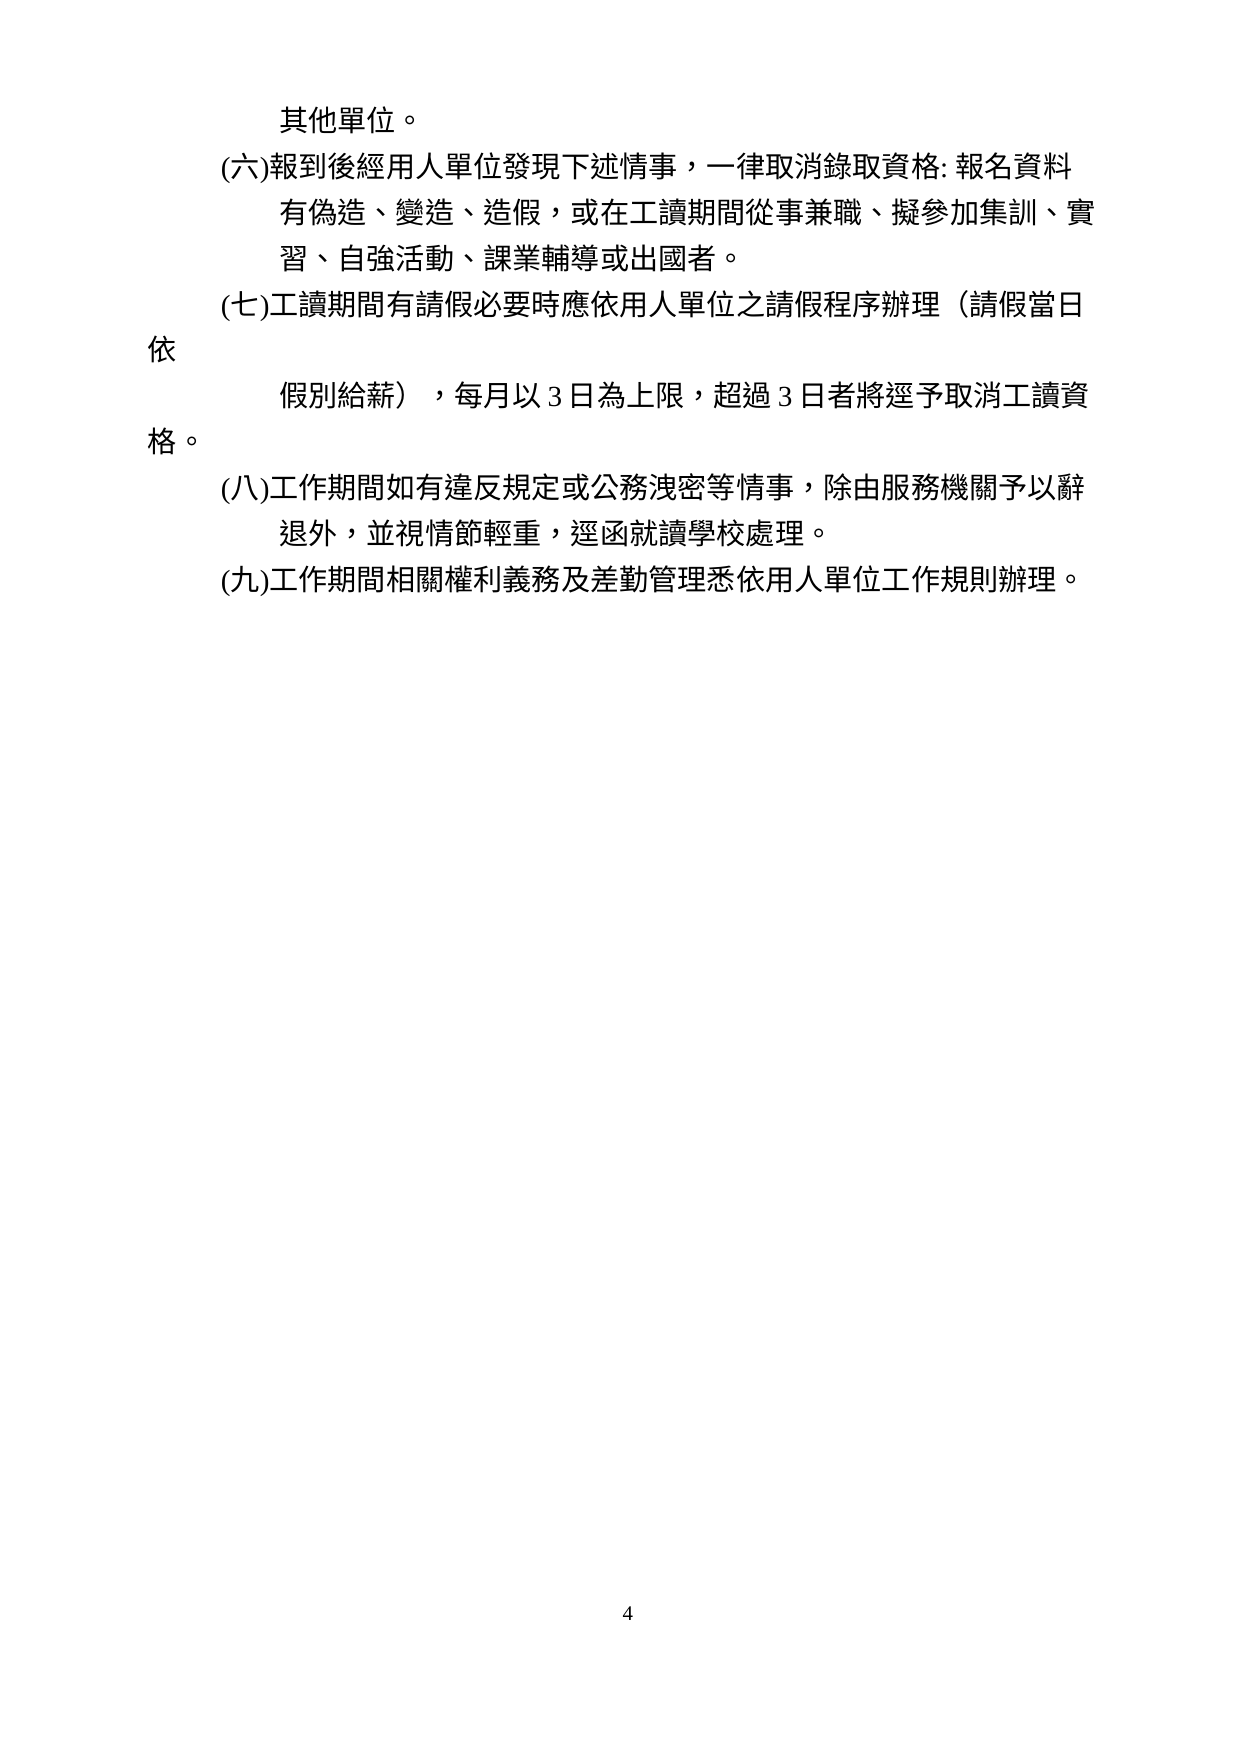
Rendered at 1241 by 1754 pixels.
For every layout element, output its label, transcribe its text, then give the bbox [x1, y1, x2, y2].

text 其他單位。 [148, 95, 1107, 141]
text (七)工讀期間有請假必要時應依用人單位之請假程序辦理（請假當日依 [148, 278, 1107, 370]
text (八)工作期間如有違反規定或公務洩密等情事，除由服務機關予以辭 [148, 462, 1107, 507]
text 退外，並視情節輕重，逕函就讀學校處理。 [148, 507, 1107, 553]
text 假別給薪），每月以3日為上限，超過3日者將逕予取消工讀資格。 [148, 370, 1107, 462]
text 有偽造、變造、造假，或在工讀期間從事兼職、擬參加集訓、實 [148, 187, 1107, 232]
text (六)報到後經用人單位發現下述情事，一律取消錄取資格: 報名資料 [148, 141, 1107, 187]
text (九)工作期間相關權利義務及差勤管理悉依用人單位工作規則辦理。 [148, 553, 1107, 599]
text 習、自強活動、課業輔導或出國者。 [148, 232, 1107, 278]
